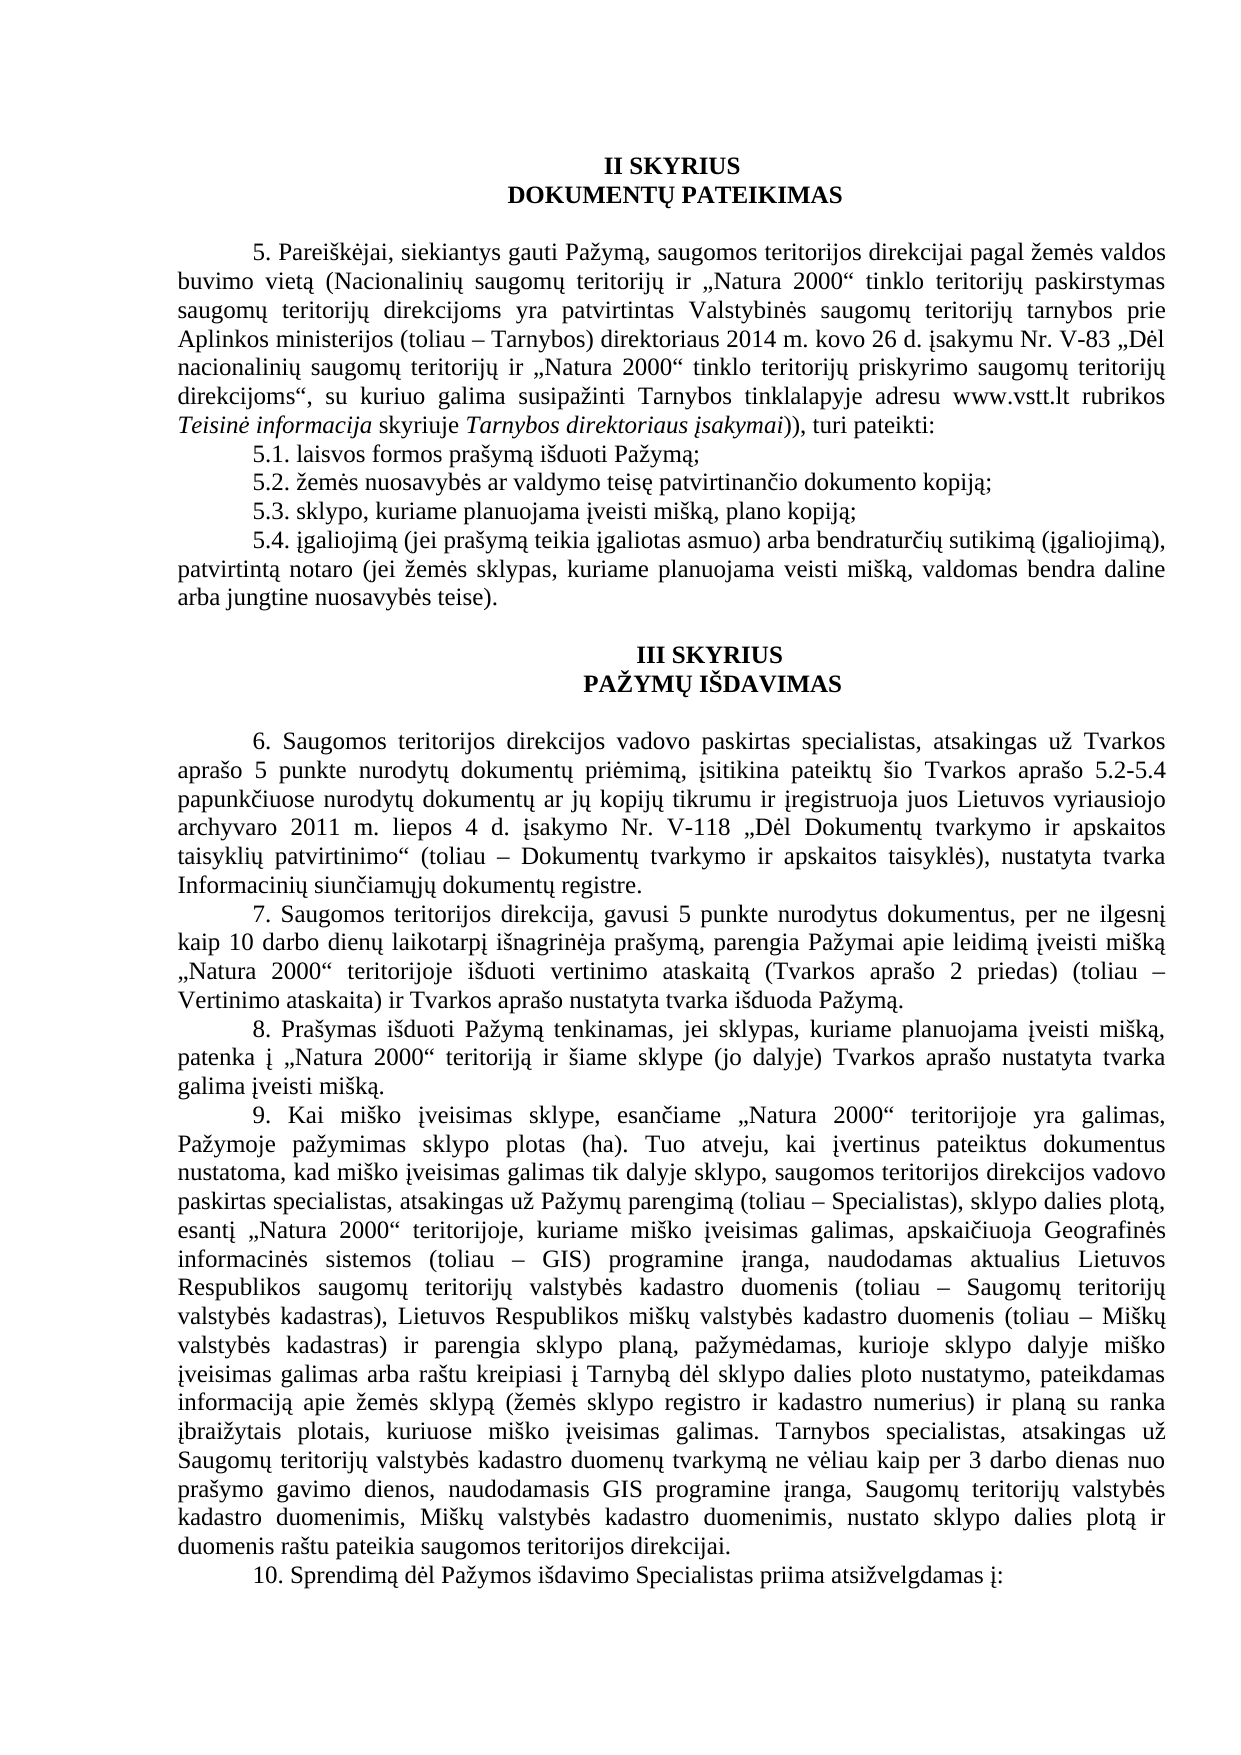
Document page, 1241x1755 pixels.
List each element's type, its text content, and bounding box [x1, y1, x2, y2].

text III SKYRIUS [177, 640, 1167, 669]
text 6. Saugomos teritorijos direkcijos vadovo paskirtas specialistas, atsakingas už Tvarkos aprašo 5 punkte nurodytų dokumentų priėmimą, įsitikina pateiktų šio Tvarkos aprašo 5.2-5.4 papunkčiuose nurodytų dokumentų ar jų kopijų tikrumu ir įregistruoja juos Lietuvos vyriausiojo archyvaro 2011 m. liepos 4 d. įsakymo Nr. V-118 „Dėl Dokumentų tvarkymo ir apskaitos taisyklių patvirtinimo“ (toliau – Dokumentų tvarkymo ir apskaitos taisyklės), nustatyta tvarka Informacinių siunčiamųjų dokumentų registre. [177, 726, 1167, 899]
text 5.4. įgaliojimą (jei prašymą teikia įgaliotas asmuo) arba bendraturčių sutikimą (įgaliojimą), patvirtintą notaro (jei žemės sklypas, kuriame planuojama veisti mišką, valdomas bendra daline arba jungtine nuosavybės teise). [177, 525, 1167, 611]
text 5.2. žemės nuosavybės ar valdymo teisę patvirtinančio dokumento kopiją; [177, 467, 1167, 496]
text 5.3. sklypo, kuriame planuojama įveisti mišką, plano kopiją; [177, 496, 1167, 525]
text II SKYRIUS [177, 151, 1167, 180]
text DOKUMENTŲ PATEIKIMAS [177, 180, 1167, 209]
text 5. Pareiškėjai, siekiantys gauti Pažymą, saugomos teritorijos direkcijai pagal žemės valdos buvimo vietą (Nacionalinių saugomų teritorijų ir „Natura 2000“ tinklo teritorijų paskirstymas saugomų teritorijų direkcijoms yra patvirtintas Valstybinės saugomų teritorijų tarnybos prie Aplinkos ministerijos (toliau – Tarnybos) direktoriaus 2014 m. kovo 26 d. įsakymu Nr. V-83 „Dėl nacionalinių saugomų teritorijų ir „Natura 2000“ tinklo teritorijų priskyrimo saugomų teritorijų direkcijoms“, su kuriuo galima susipažinti Tarnybos tinklalapyje adresu www.vstt.lt rubrikos Teisinė informacija skyriuje Tarnybos direktoriaus įsakymai)), turi pateikti: [177, 237, 1167, 439]
text 5.1. laisvos formos prašymą išduoti Pažymą; [177, 439, 1167, 467]
text 9. Kai miško įveisimas sklype, esančiame „Natura 2000“ teritorijoje yra galimas, Pažymoje pažymimas sklypo plotas (ha). Tuo atveju, kai įvertinus pateiktus dokumentus nustatoma, kad miško įveisimas galimas tik dalyje sklypo, saugomos teritorijos direkcijos vadovo paskirtas specialistas, atsakingas už Pažymų parengimą (toliau – Specialistas), sklypo dalies plotą, esantį „Natura 2000“ teritorijoje, kuriame miško įveisimas galimas, apskaičiuoja Geografinės informacinės sistemos (toliau – GIS) programine įranga, naudodamas aktualius Lietuvos Respublikos saugomų teritorijų valstybės kadastro duomenis (toliau – Saugomų teritorijų valstybės kadastras), Lietuvos Respublikos miškų valstybės kadastro duomenis (toliau – Miškų valstybės kadastras) ir parengia sklypo planą, pažymėdamas, kurioje sklypo dalyje miško įveisimas galimas arba raštu kreipiasi į Tarnybą dėl sklypo dalies ploto nustatymo, pateikdamas informaciją apie žemės sklypą (žemės sklypo registro ir kadastro numerius) ir planą su ranka įbraižytais plotais, kuriuose miško įveisimas galimas. Tarnybos specialistas, atsakingas už Saugomų teritorijų valstybės kadastro duomenų tvarkymą ne vėliau kaip per 3 darbo dienas nuo prašymo gavimo dienos, naudodamasis GIS programine įranga, Saugomų teritorijų valstybės kadastro duomenimis, Miškų valstybės kadastro duomenimis, nustato sklypo dalies plotą ir duomenis raštu pateikia saugomos teritorijos direkcijai. [177, 1100, 1167, 1560]
text PAŽYMŲ IŠDAVIMAS [177, 669, 1167, 697]
text 10. Sprendimą dėl Pažymos išdavimo Specialistas priima atsižvelgdamas į: [177, 1560, 1167, 1589]
text 8. Prašymas išduoti Pažymą tenkinamas, jei sklypas, kuriame planuojama įveisti mišką, patenka į „Natura 2000“ teritoriją ir šiame sklype (jo dalyje) Tvarkos aprašo nustatyta tvarka galima įveisti mišką. [177, 1014, 1167, 1100]
text 7. Saugomos teritorijos direkcija, gavusi 5 punkte nurodytus dokumentus, per ne ilgesnį kaip 10 darbo dienų laikotarpį išnagrinėja prašymą, parengia Pažymai apie leidimą įveisti mišką „Natura 2000“ teritorijoje išduoti vertinimo ataskaitą (Tvarkos aprašo 2 priedas) (toliau – Vertinimo ataskaita) ir Tvarkos aprašo nustatyta tvarka išduoda Pažymą. [177, 899, 1167, 1014]
